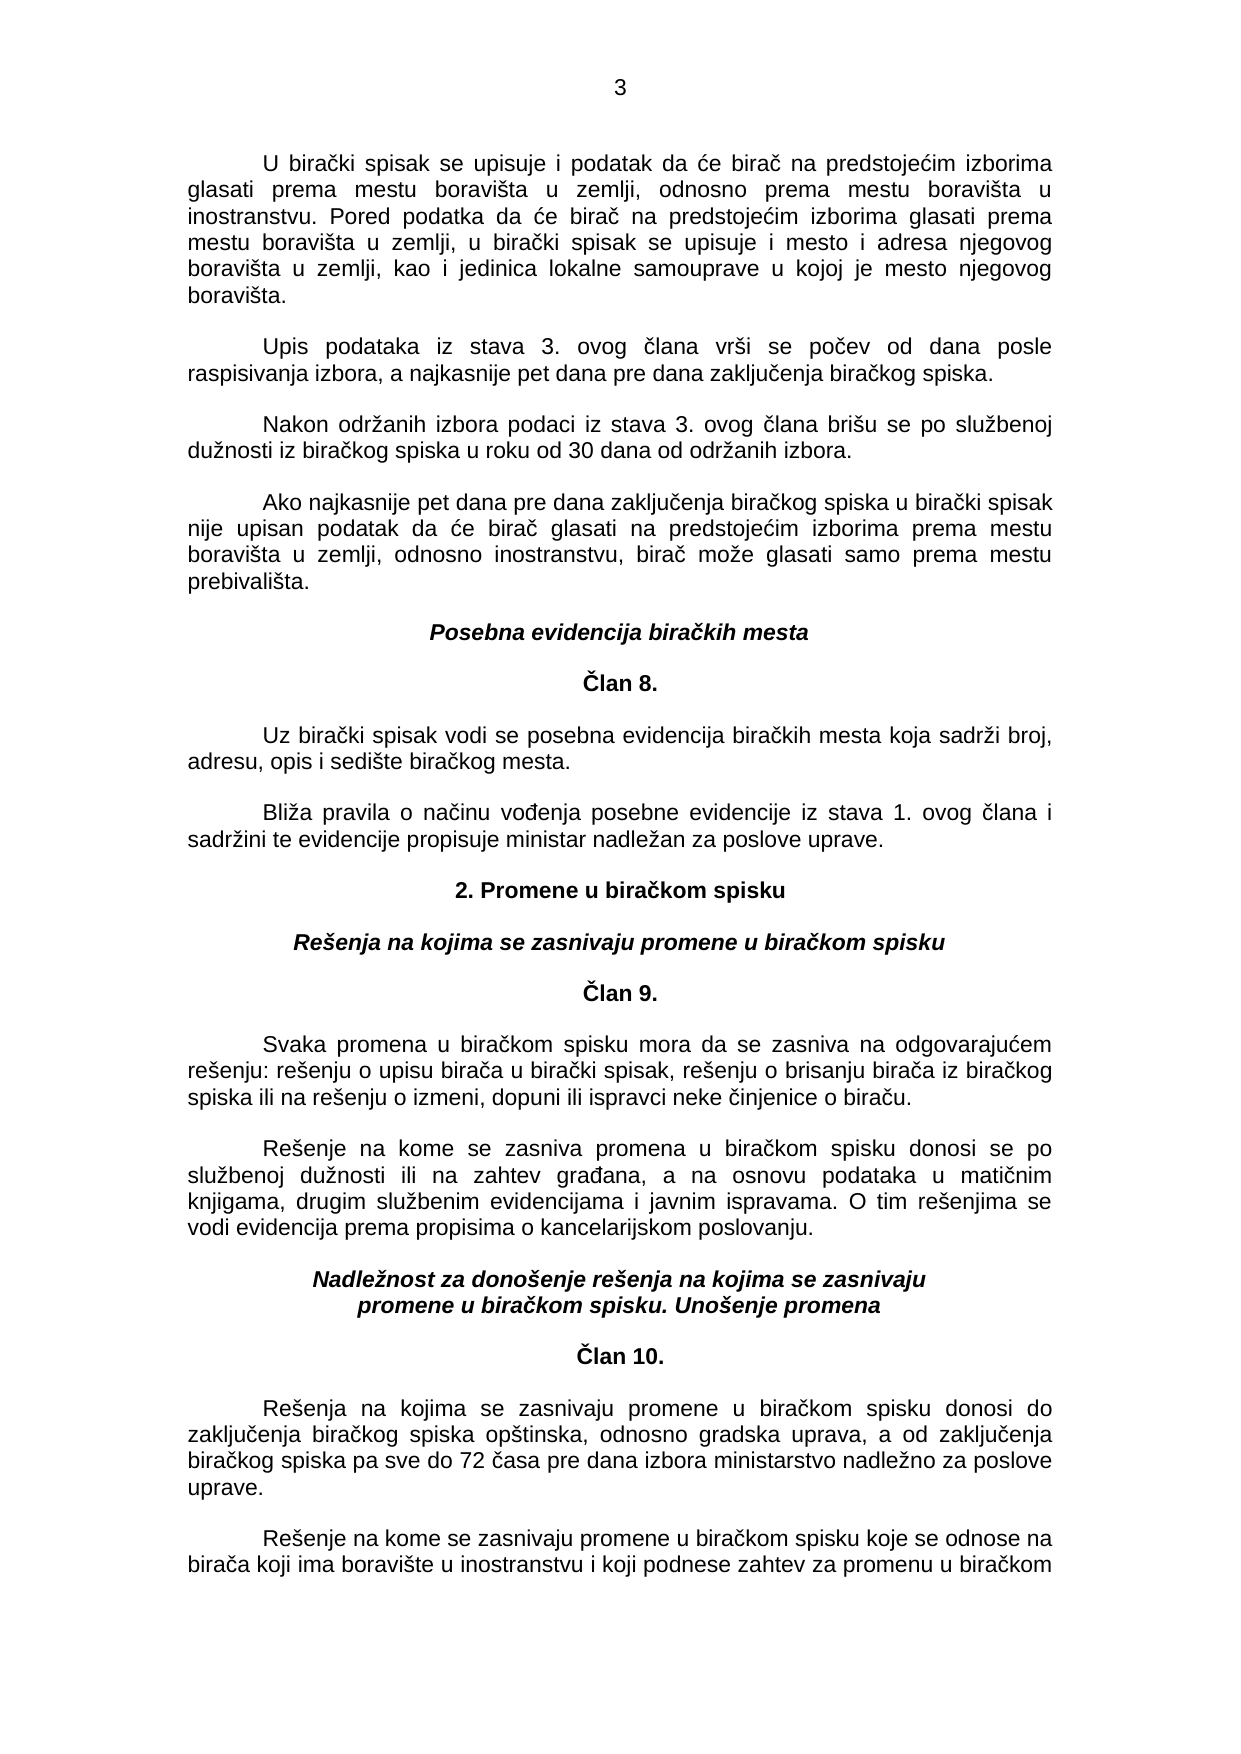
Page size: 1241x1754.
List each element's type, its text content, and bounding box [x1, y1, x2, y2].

text Član 9. [187, 980, 1053, 1006]
text Svaka promena u biračkom spisku mora da se zasniva na odgovarajućem rešenju: rešenju o upisu birača u birački spisak, rešenju o brisanju birača iz biračkog spiska ili na rešenju o izmeni, dopuni ili ispravci neke činjenice o biraču. [187, 1031, 1053, 1110]
text Upis podataka iz stava 3. ovog člana vrši se počev od dana posle raspisivanja izbora, a najkasnije pet dana pre dana zaključenja biračkog spiska. [187, 333, 1053, 386]
text Član 8. [187, 670, 1053, 697]
text Rešenje na kome se zasniva promena u biračkom spisku donosi se po službenoj dužnosti ili na zahtev građana, a na osnovu podataka u matičnim knjigama, drugim službenim evidencijama i javnim ispravama. O tim rešenjima se vodi evidencija prema propisima o kancelarijskom poslovanju. [187, 1135, 1053, 1241]
text Nadležnost za donošenje rešenja na kojima se zasnivaju promene u biračkom spisku. Unošenje promena [262, 1266, 978, 1318]
text Posebna evidencija biračkih mesta [262, 619, 978, 645]
text Član 10. [187, 1343, 1053, 1370]
text 2. Promene u biračkom spisku [262, 877, 978, 903]
text Rešenje na kome se zasnivaju promene u biračkom spisku koje se odnose na birača koji ima boravište u inostranstvu i koji podnese zahtev za promenu u biračkom [187, 1525, 1053, 1578]
text Rešenja na kojima se zasnivaju promene u biračkom spisku donosi do zaključenja biračkog spiska opštinska, odnosno gradska uprava, a od zaključenja biračkog spiska pa sve do 72 časa pre dana izbora ministarstvo nadležno za poslove uprave. [187, 1395, 1053, 1500]
text U birački spisak se upisuje i podatak da će birač na predstojećim izborima glasati prema mestu boravišta u zemlji, odnosno prema mestu boravišta u inostranstvu. Pored podatka da će birač na predstojećim izborima glasati prema mestu boravišta u zemlji, u birački spisak se upisuje i mesto i adresa njegovog boravišta u zemlji, kao i jedinica lokalne samouprave u kojoj je mesto njegovog boravišta. [187, 150, 1053, 308]
text Uz birački spisak vodi se posebna evidencija biračkih mesta koja sadrži broj, adresu, opis i sedište biračkog mesta. [187, 722, 1053, 774]
text Ako najkasnije pet dana pre dana zaključenja biračkog spiska u birački spisak nije upisan podatak da će birač glasati na predstojećim izborima prema mestu boravišta u zemlji, odnosno inostranstvu, birač može glasati samo prema mestu prebivališta. [187, 488, 1053, 594]
text Nakon održanih izbora podaci iz stava 3. ovog člana brišu se po službenoj dužnosti iz biračkog spiska u roku od 30 dana od održanih izbora. [187, 411, 1053, 463]
text Bliža pravila o načinu vođenja posebne evidencije iz stava 1. ovog člana i sadržini te evidencije propisuje ministar nadležan za poslove uprave. [187, 799, 1053, 852]
text Rešenja na kojima se zasnivaju promene u biračkom spisku [262, 928, 978, 955]
